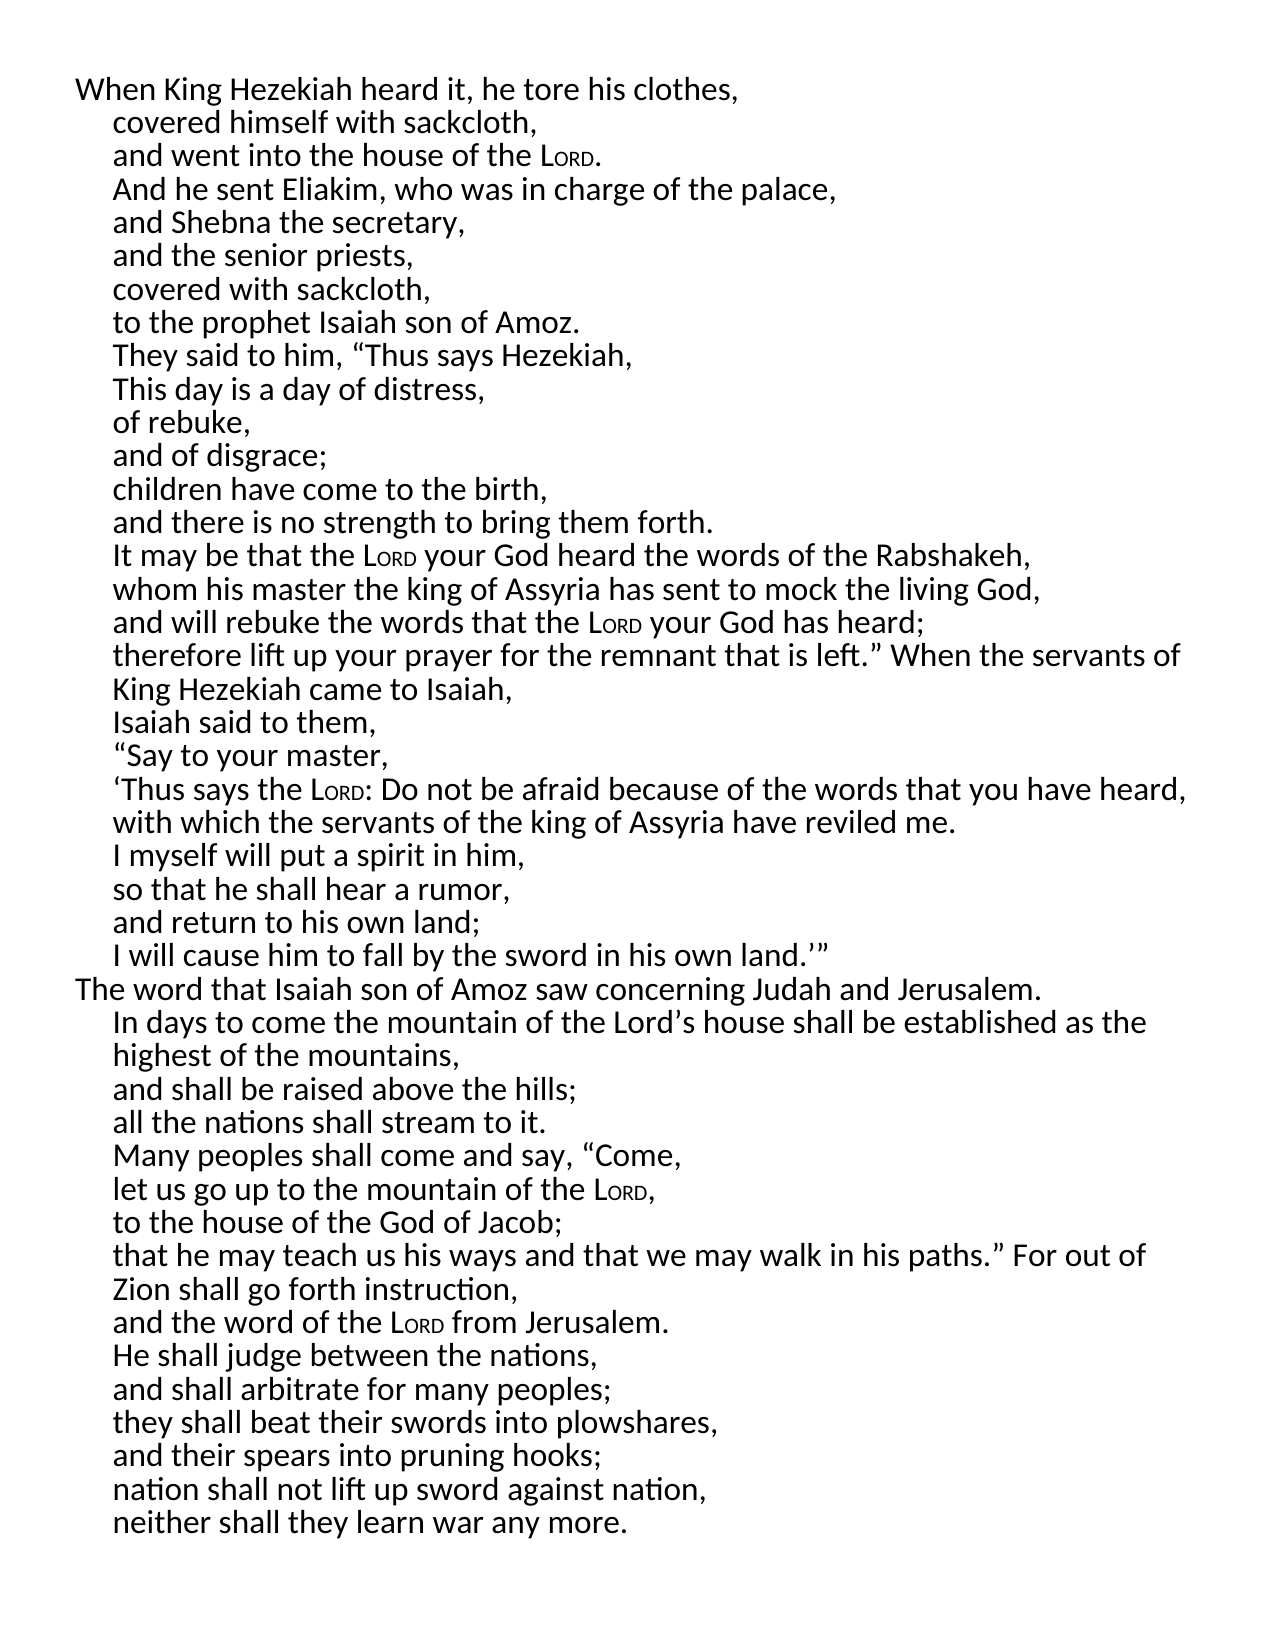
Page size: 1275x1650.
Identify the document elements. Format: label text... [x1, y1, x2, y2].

text The word that Isaiah son of Amoz saw concerning Judah and Jerusalem. In days to come the mountain of the Lord’s house shall be established as the highest of the mountains, and shall be raised above the hills; all the nations shall stream to it. Many peoples shall come and say, “Come, let us go up to the mountain of the Lord, to the house of the God of Jacob; that he may teach us his ways and that we may walk in his paths.” For out of Zion shall go forth instruction, and the word of the Lord from Jerusalem. He shall judge between the nations, and shall arbitrate for many peoples; they shall beat their swords into plowshares, and their spears into pruning hooks; nation shall not lift up sword against nation, neither shall they learn war any more. [75, 975, 1200, 1542]
text When King Hezekiah heard it, he tore his clothes, covered himself with sackcloth, and went into the house of the Lord. And he sent Eliakim, who was in charge of the palace, and Shebna the secretary, and the senior priests, covered with sackcloth, to the prophet Isaiah son of Amoz. They said to him, “Thus says Hezekiah, This day is a day of distress, of rebuke, and of disgrace; children have come to the birth, and there is no strength to bring them forth. It may be that the Lord your God heard the words of the Rabshakeh, whom his master the king of Assyria has sent to mock the living God, and will rebuke the words that the Lord your God has heard; therefore lift up your prayer for the remnant that is left.” When the servants of King Hezekiah came to Isaiah, Isaiah said to them, “Say to your master, ‘Thus says the Lord: Do not be afraid because of the words that you have heard, with which the servants of the king of Assyria have reviled me. I myself will put a spirit in him, so that he shall hear a rumor, and return to his own land; I will cause him to fall by the sword in his own land.’” [75, 75, 1200, 975]
